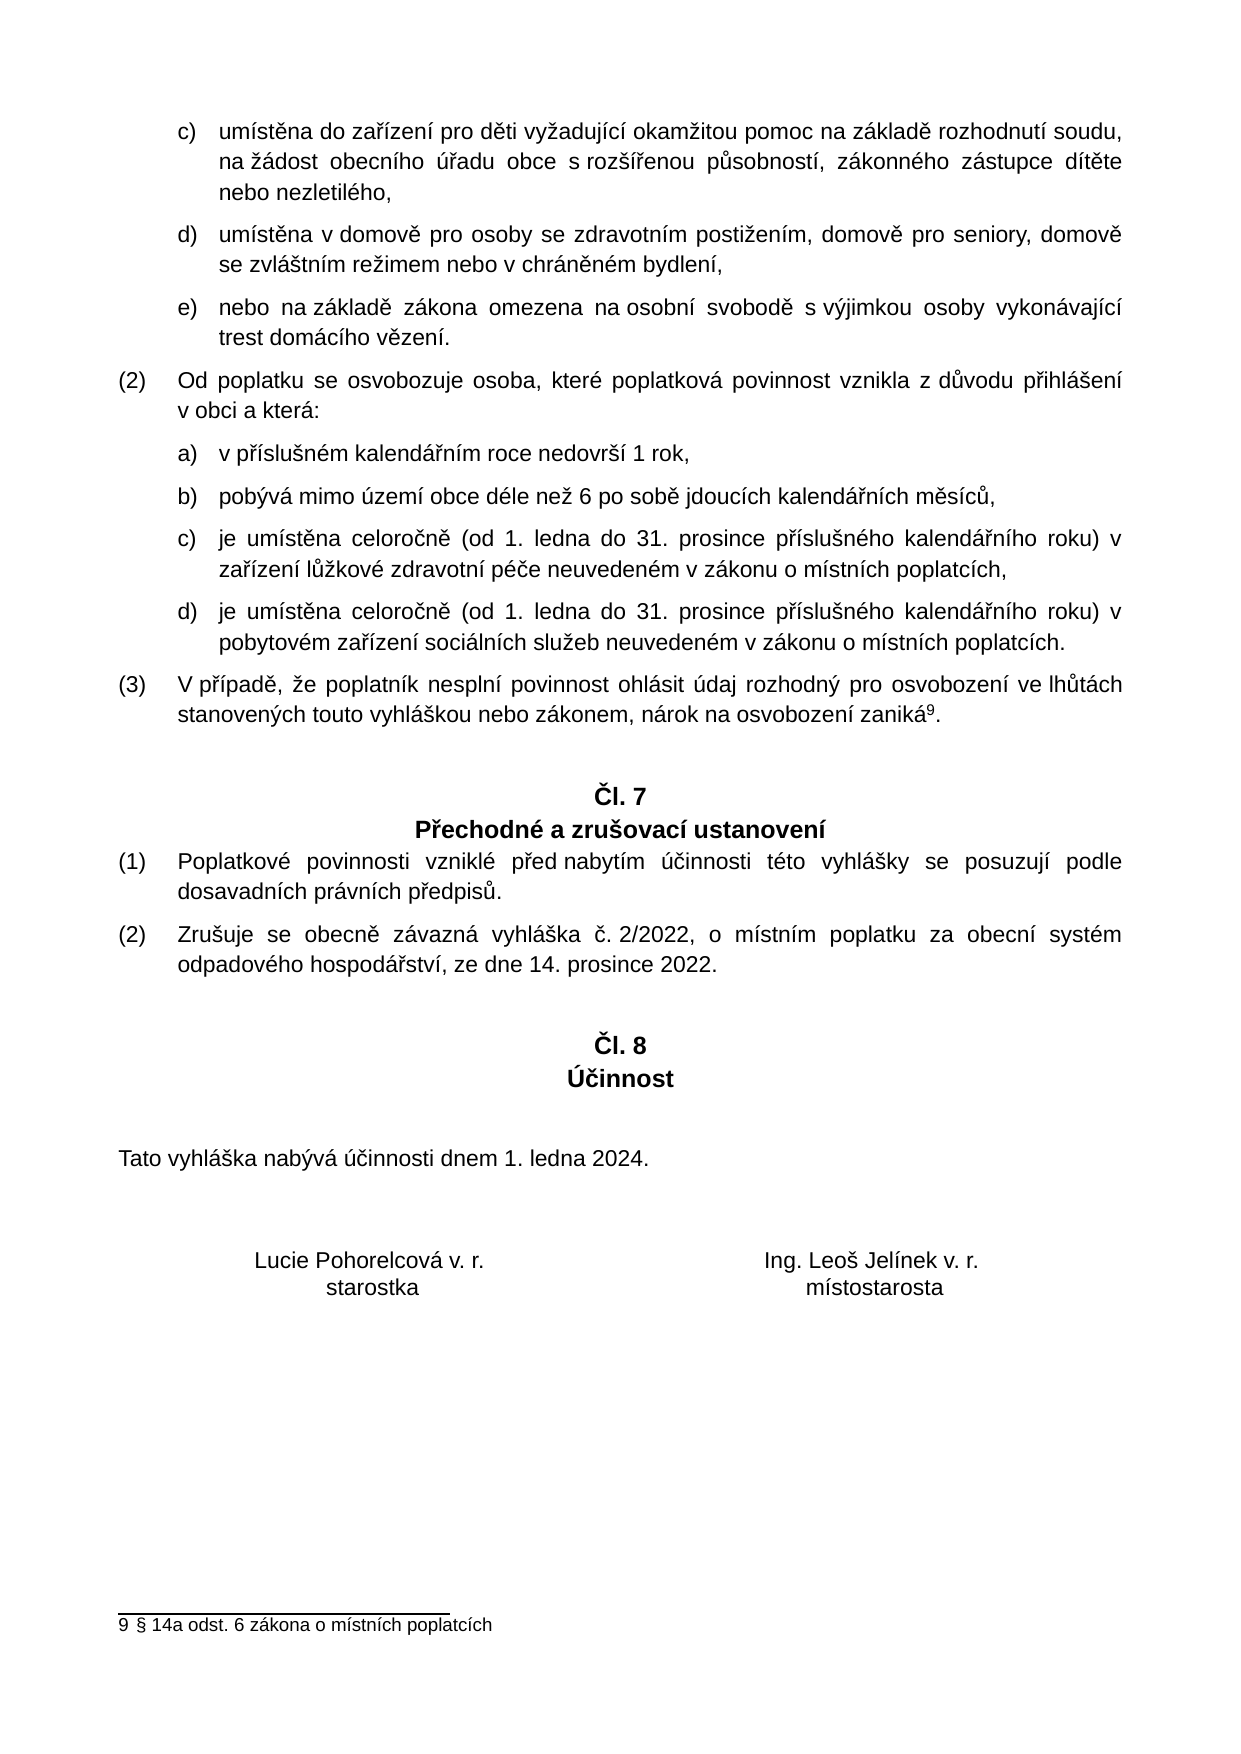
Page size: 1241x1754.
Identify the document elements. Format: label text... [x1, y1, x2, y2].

table_cell [620, 1306, 1122, 1424]
list pobývá mimo území obce déle než 6 po sobě jdoucích kalendářních měsíců, [177, 483, 1122, 509]
table_header Lucie Pohorelcová v. r. starostka [118, 1188, 620, 1306]
list je umístěna celoročně (od 1. ledna do 31. prosince příslušného kalendářního roku) v zařízení lůžkové zdravotní péče neuvedeném v zákonu o místních poplatcích, [177, 525, 1122, 582]
list Zrušuje se obecně závazná vyhláška č. 2/2022, o místním poplatku za obecní systém odpadového hospodářství, ze dne 14. prosince 2022. [118, 921, 1122, 977]
table_cell [118, 1306, 620, 1424]
list je umístěna celoročně (od 1. ledna do 31. prosince příslušného kalendářního roku) v pobytovém zařízení sociálních služeb neuvedeném v zákonu o místních poplatcích. [177, 598, 1122, 655]
list v příslušném kalendářním roce nedovrší 1 rok, [177, 440, 1122, 466]
list Poplatkové povinnosti vzniklé před nabytím účinnosti této vyhlášky se posuzují podle dosavadních právních předpisů. [118, 848, 1122, 904]
list nebo na základě zákona omezena na osobní svobodě s výjimkou osoby vykonávající trest domácího vězení. [177, 294, 1122, 351]
list umístěna do zařízení pro děti vyžadující okamžitou pomoc na základě rozhodnutí soudu, na žádost obecního úřadu obce s rozšířenou působností, zákonného zástupce dítěte nebo nezletilého, [177, 118, 1122, 205]
list Od poplatku se osvobozuje osoba, které poplatková povinnost vznikla z důvodu přihlášení v obci a která: [118, 367, 1122, 424]
subtitle Čl. 7 Přechodné a zrušovací ustanovení [118, 782, 1122, 843]
subtitle Čl. 8 Účinnost [118, 1031, 1122, 1093]
text Tato vyhláška nabývá účinnosti dnem 1. ledna 2024. [118, 1145, 1122, 1171]
list umístěna v domově pro osoby se zdravotním postižením, domově pro seniory, domově se zvláštním režimem nebo v chráněném bydlení, [177, 221, 1122, 278]
table_header Ing. Leoš Jelínek v. r. místostarosta [620, 1188, 1122, 1306]
list § 14a odst. 6 zákona o místních poplatcích [118, 1614, 1122, 1635]
list V případě, že poplatník nesplní povinnost ohlásit údaj rozhodný pro osvobození ve lhůtách stanovených touto vyhláškou nebo zákonem, nárok na osvobození zaniká. [118, 671, 1122, 728]
